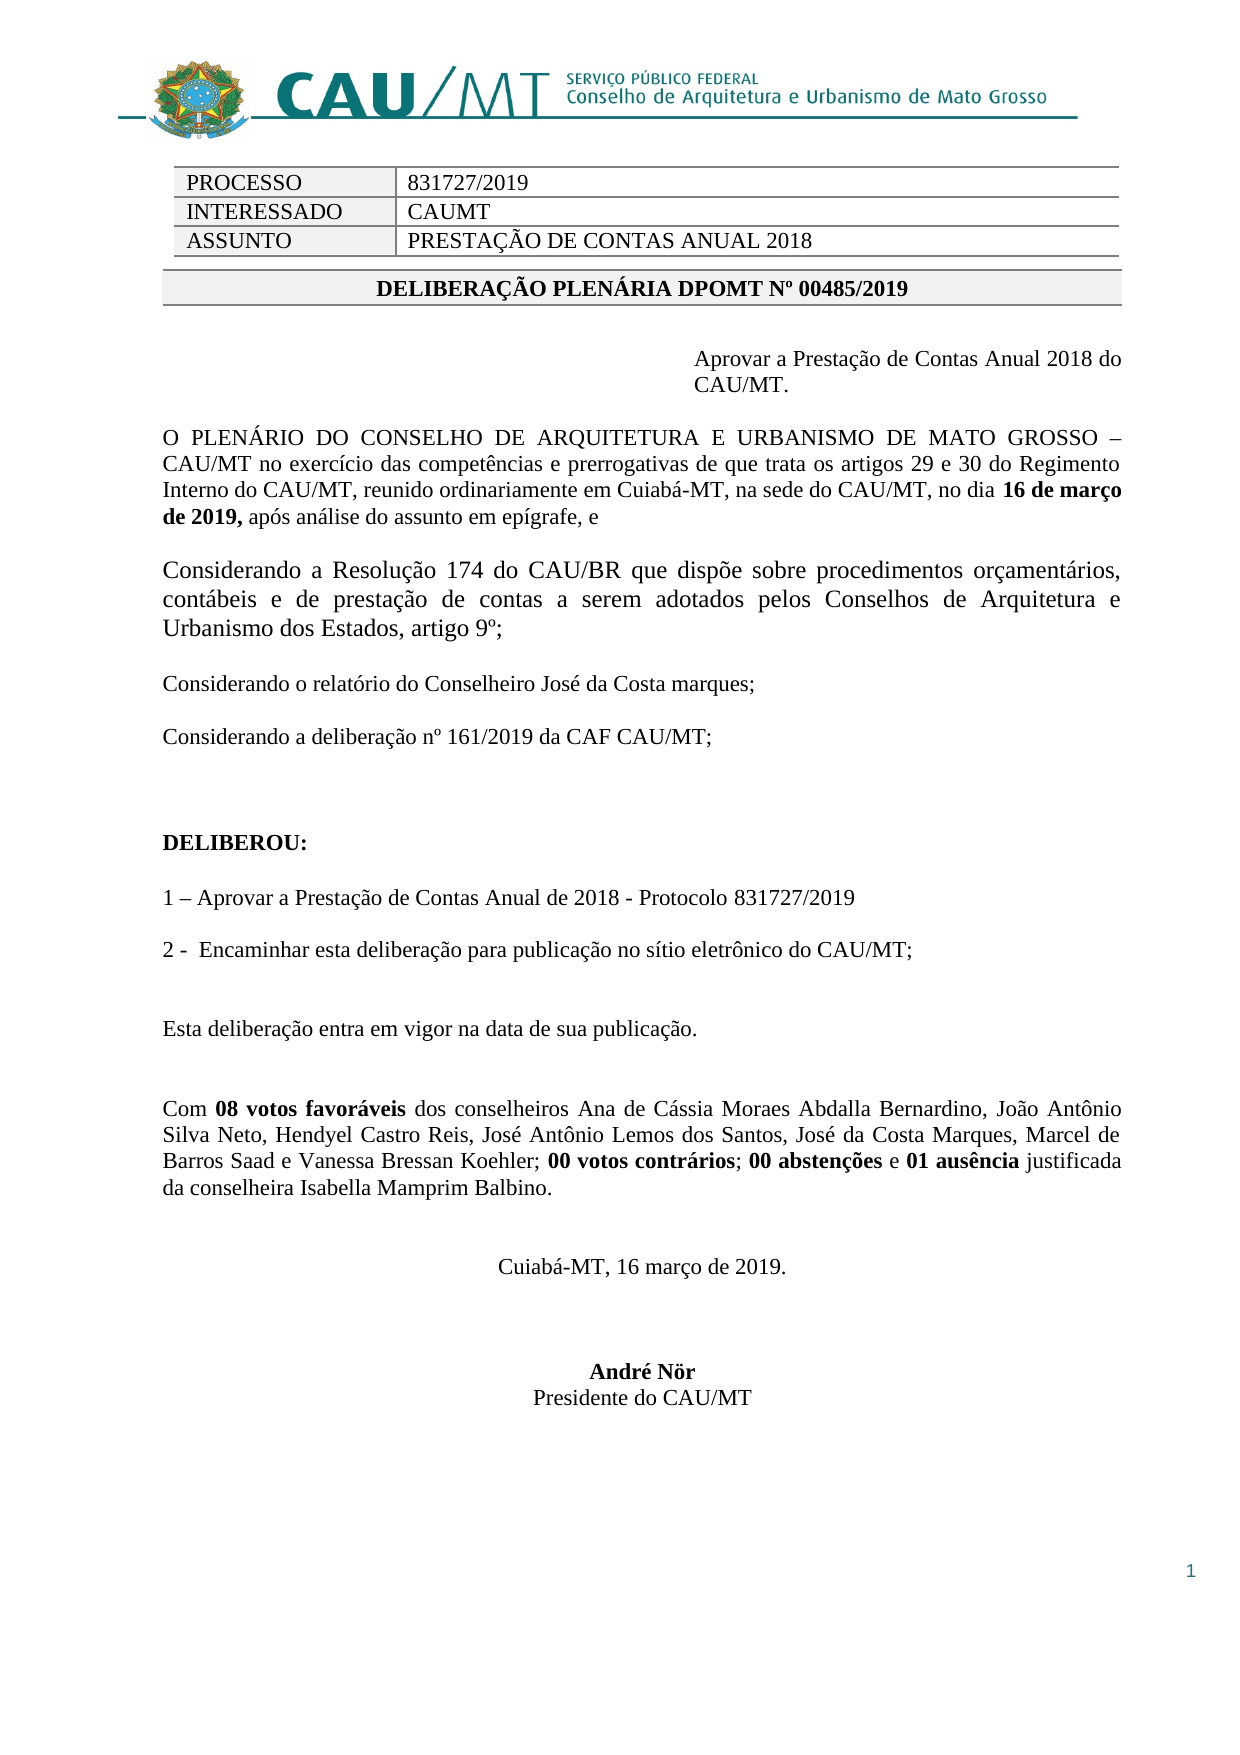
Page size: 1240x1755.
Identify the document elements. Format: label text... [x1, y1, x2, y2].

table_header 831727/2019 [397, 168, 1119, 196]
text Aprovar a Prestação de Contas Anual 2018 do CAU/MT. [694, 345, 1122, 397]
table_cell INTERESSADO [174, 198, 395, 225]
text Considerando a Resolução 174 do CAU/BR que dispõe sobre procedimentos orçamentários, contábeis e de prestação de contas a serem adotados pelos Conselhos de Arquitetura e Urbanismo dos Estados, artigo 9º; [162, 556, 1122, 642]
text 1 – Aprovar a Prestação de Contas Anual de 2018 - Protocolo 831727/2019 [162, 884, 1122, 910]
table_cell CAUMT [397, 198, 1119, 225]
text Com 08 votos favoráveis dos conselheiros Ana de Cássia Moraes Abdalla Bernardino, João Antônio Silva Neto, Hendyel Castro Reis, José Antônio Lemos dos Santos, José da Costa Marques, Marcel de Barros Saad e Vanessa Bressan Koehler; 00 votos contrários; 00 abstenções e 01 ausência justificada da conselheira Isabella Mamprim Balbino. [162, 1094, 1122, 1200]
text 2 - Encaminhar esta deliberação para publicação no sítio eletrônico do CAU/MT; [162, 936, 1122, 963]
text O PLENÁRIO DO CONSELHO DE ARQUITETURA E URBANISMO DE MATO GROSSO – CAU/MT no exercício das competências e prerrogativas de que trata os artigos 29 e 30 do Regimento Interno do CAU/MT, reunido ordinariamente em Cuiabá-MT, na sede do CAU/MT, no dia 16 de março de 2019, após análise do assunto em epígrafe, e [162, 424, 1122, 529]
text Cuiabá-MT, 16 março de 2019. [162, 1253, 1122, 1279]
table_cell ASSUNTO [174, 227, 395, 254]
table_header PROCESSO [174, 168, 395, 196]
text Esta deliberação entra em vigor na data de sua publicação. [162, 1016, 1122, 1042]
text DELIBEROU: [162, 829, 1122, 855]
text Considerando o relatório do Conselheiro José da Costa marques; [162, 671, 1122, 697]
text Considerando a deliberação nº 161/2019 da CAF CAU/MT; [162, 723, 1122, 749]
text DELIBERAÇÃO PLENÁRIA DPOMT Nº 00485/2019 [162, 270, 1122, 306]
table_cell PRESTAÇÃO DE CONTAS ANUAL 2018 [397, 227, 1119, 254]
text André Nör [162, 1358, 1122, 1384]
text Presidente do CAU/MT [162, 1384, 1122, 1411]
